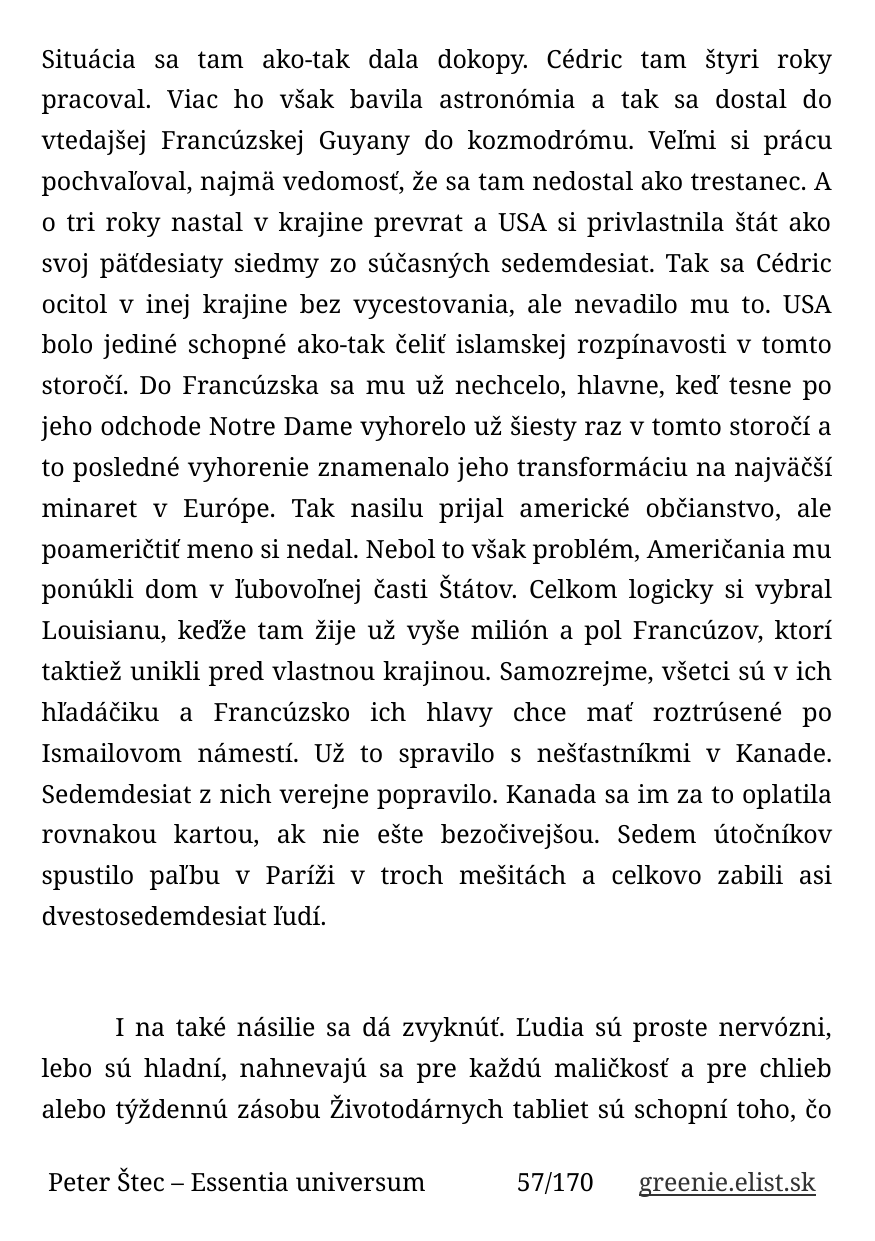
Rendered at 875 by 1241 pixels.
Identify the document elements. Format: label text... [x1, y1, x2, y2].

text I na také násilie sa dá zvyknúť. Ľudia sú proste nervózni, lebo sú hladní, nahnevajú sa pre každú maličkosť a pre chlieb alebo týždennú zásobu Životodárnych tabliet sú schopní toho, čo [41, 1010, 833, 1125]
text Situácia sa tam ako-tak dala dokopy. Cédric tam štyri roky pracoval. Viac ho však bavila astronómia a tak sa dostal do vtedajšej Francúzskej Guyany do kozmodrómu. Veľmi si prácu pochvaľoval, najmä vedomosť, že sa tam nedostal ako trestanec. A o tri roky nastal v krajine prevrat a USA si privlastnila štát ako svoj päťdesiaty siedmy zo súčasných sedemdesiat. Tak sa Cédric ocitol v inej krajine bez vycestovania, ale nevadilo mu to. USA bolo jediné schopné ako-tak čeliť islamskej rozpínavosti v tomto storočí. Do Francúzska sa mu už nechcelo, hlavne, keď tesne po jeho odchode Notre Dame vyhorelo už šiesty raz v tomto storočí a to posledné vyhorenie znamenalo jeho transformáciu na najväčší minaret v Európe. Tak nasilu prijal americké občianstvo, ale poameričtiť meno si nedal. Nebol to však problém, Američania mu ponúkli dom v ľubovoľnej časti Štátov. Celkom logicky si vybral Louisianu, keďže tam žije už vyše milión a pol Francúzov, ktorí taktiež unikli pred vlastnou krajinou. Samozrejme, všetci sú v ich hľadáčiku a Francúzsko ich hlavy chce mať roztrúsené po Ismailovom námestí. Už to spravilo s nešťastníkmi v Kanade. Sedemdesiat z nich verejne popravilo. Kanada sa im za to oplatila rovnakou kartou, ak nie ešte bezočivejšou. Sedem útočníkov spustilo paľbu v Paríži v troch mešitách a celkovo zabili asi dvestosedemdesiat ľudí. [41, 41, 833, 933]
